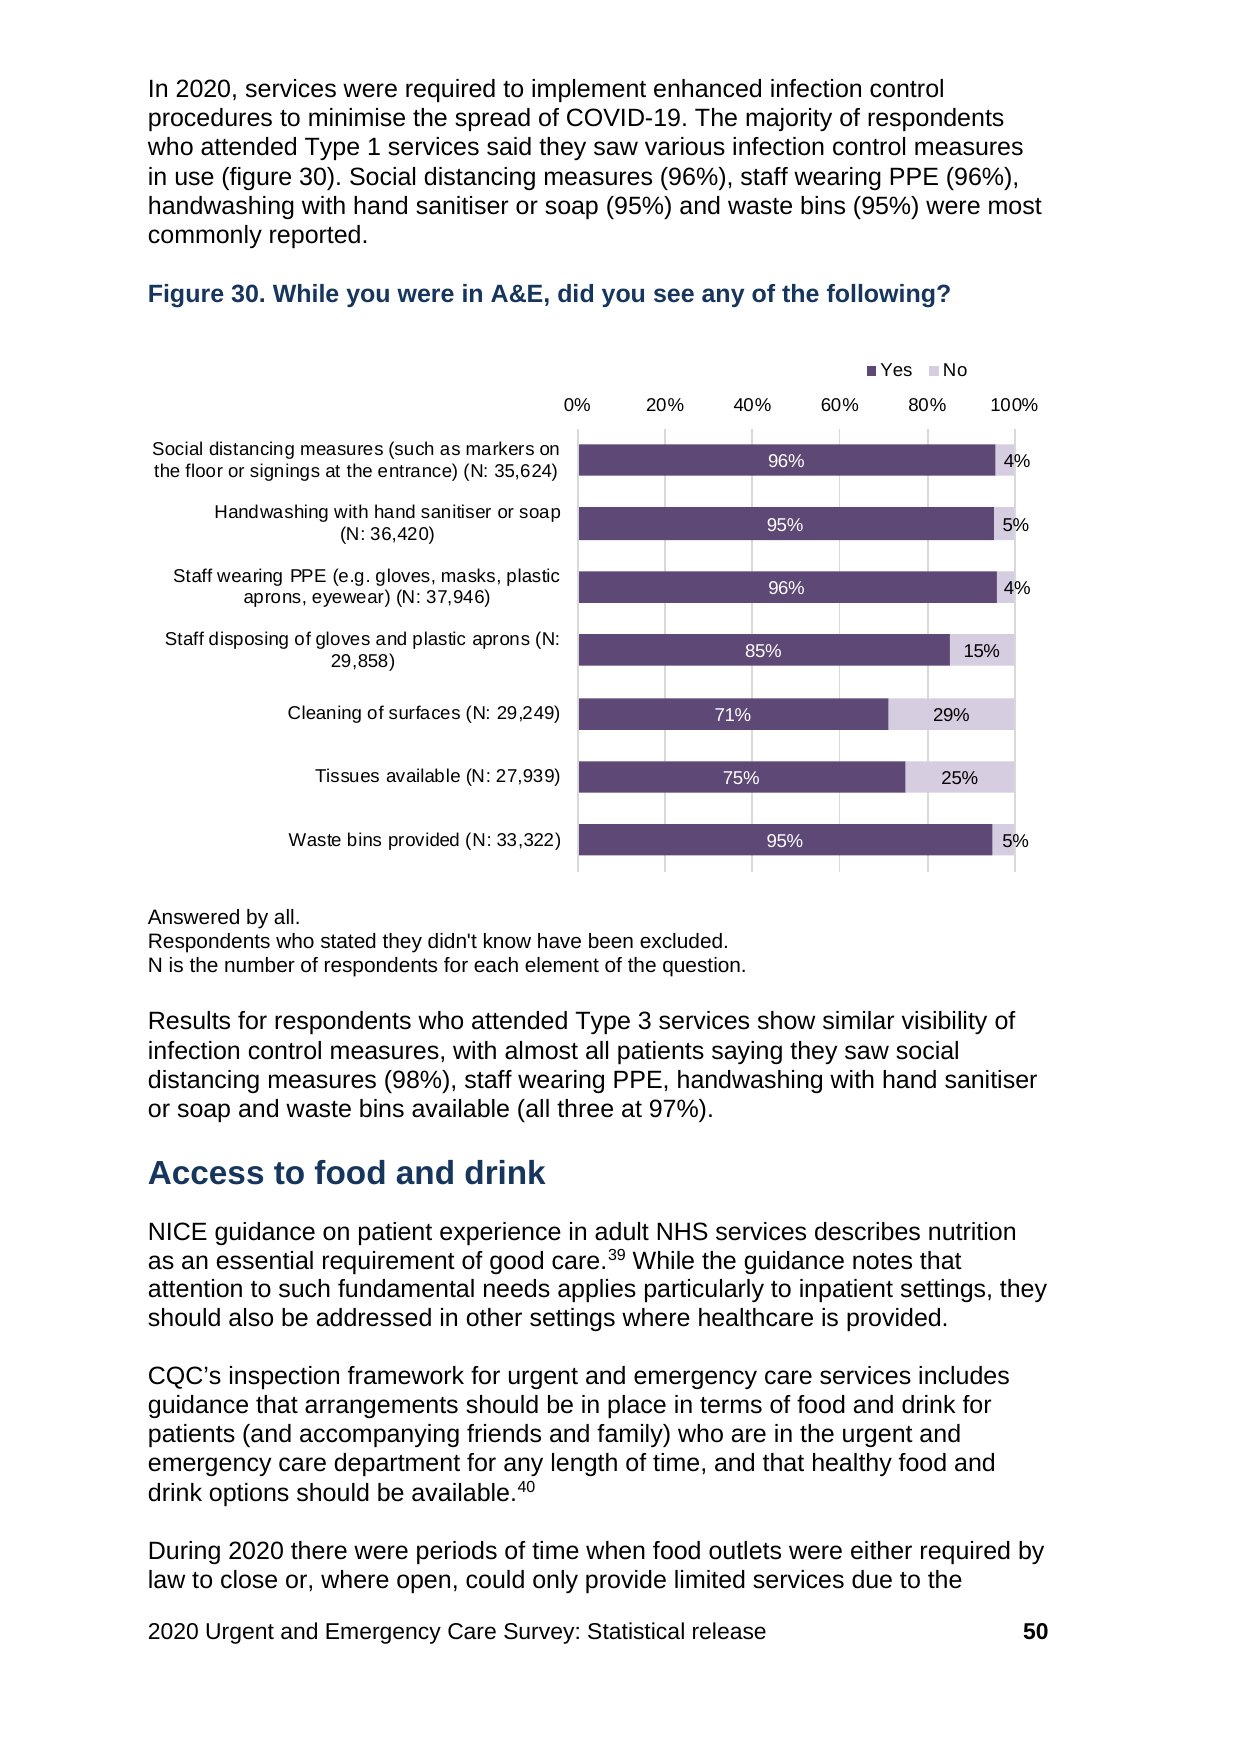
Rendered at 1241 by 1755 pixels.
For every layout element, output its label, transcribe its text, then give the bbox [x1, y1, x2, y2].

text In 2020, services were required to implement enhanced infection control procedures to minimise the spread of COVID-19. The majority of respondents who attended Type 1 services said they saw various infection control measures in use (figure 30). Social distancing measures (96%), staff wearing PPE (96%), handwashing with hand sanitiser or soap (95%) and waste bins (95%) were most commonly reported. [148, 74, 1048, 249]
subtitle Answered by all. [148, 905, 1048, 929]
text NICE guidance on patient experience in adult NHS services describes nutrition as an essential requirement of good care. While the guidance notes that attention to such fundamental needs applies particularly to inpatient settings, they should also be addressed in other settings where healthcare is provided. [148, 1217, 1048, 1332]
subtitle N is the number of respondents for each element of the question. [148, 953, 1048, 977]
text Figure 30. While you were in A&E, did you see any of the following? [148, 279, 1048, 307]
text During 2020 there were periods of time when food outlets were either required by law to close or, where open, could only provide limited services due to the [148, 1536, 1048, 1594]
subtitle Access to food and drink [148, 1153, 1048, 1191]
text Results for respondents who attended Type 3 services show similar visibility of infection control measures, with almost all patients saying they saw social distancing measures (98%), staff wearing PPE, handwashing with hand sanitiser or soap and waste bins available (all three at 97%). [148, 1006, 1048, 1123]
subtitle Respondents who stated they didn't know have been excluded. [148, 929, 1048, 953]
text CQC’s inspection framework for urgent and emergency care services includes guidance that arrangements should be in place in terms of food and drink for patients (and accompanying friends and family) who are in the urgent and emergency care department for any length of time, and that healthy food and drink options should be available. [148, 1361, 1048, 1506]
